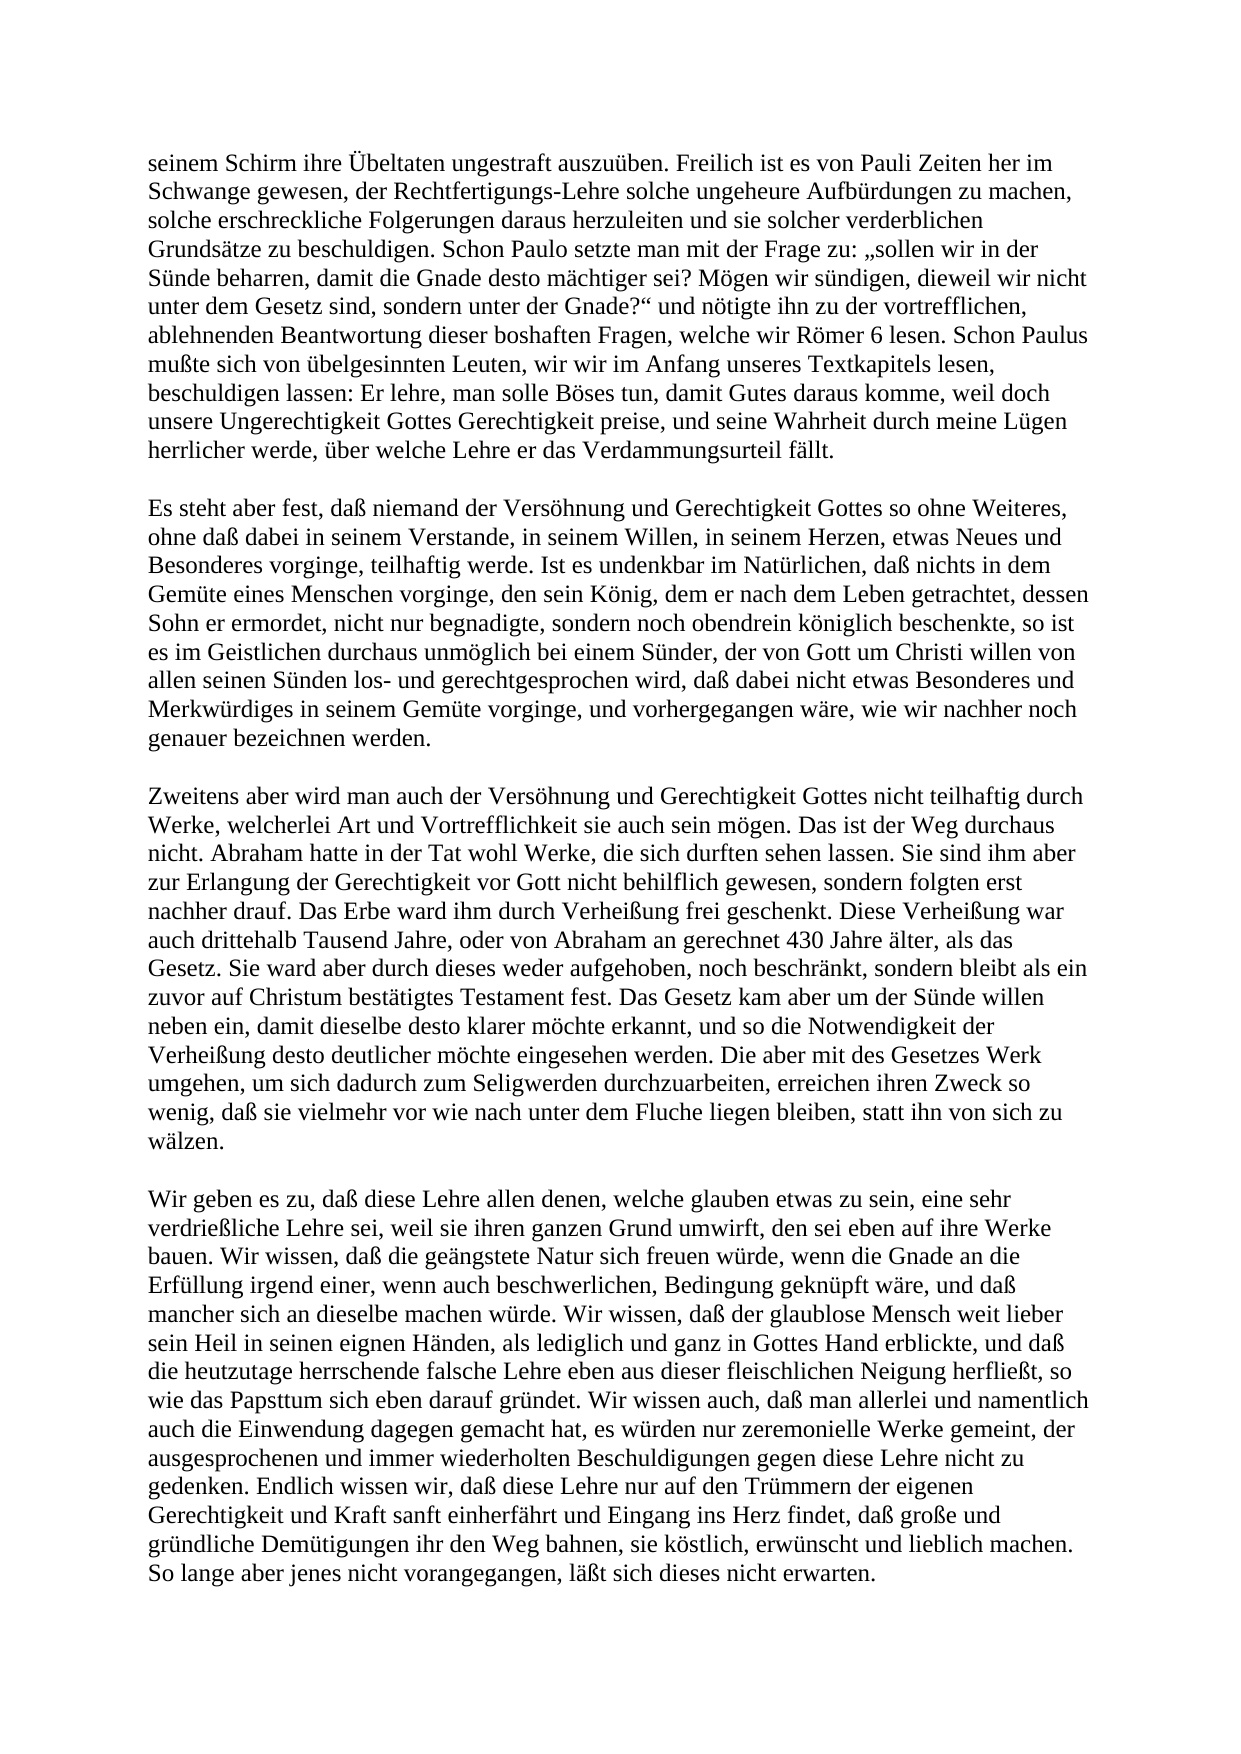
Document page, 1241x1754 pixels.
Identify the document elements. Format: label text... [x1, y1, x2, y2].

text seinem Schirm ihre Übeltaten ungestraft auszuüben. Freilich ist es von Pauli Zeiten her im Schwange gewesen, der Rechtfertigungs-Lehre solche ungeheure Aufbürdungen zu machen, solche erschreckliche Folgerungen daraus herzuleiten und sie solcher verderblichen Grundsätze zu beschuldigen. Schon Paulo setzte man mit der Frage zu: „sollen wir in der Sünde beharren, damit die Gnade desto mächtiger sei? Mögen wir sündigen, dieweil wir nicht unter dem Gesetz sind, sondern unter der Gnade?“ und nötigte ihn zu der vortrefflichen, ablehnenden Beantwortung dieser boshaften Fragen, welche wir Römer 6 lesen. Schon Paulus mußte sich von übelgesinnten Leuten, wir wir im Anfang unseres Textkapitels lesen, beschuldigen lassen: Er lehre, man solle Böses tun, damit Gutes daraus komme, weil doch unsere Ungerechtigkeit Gottes Gerechtigkeit preise, und seine Wahrheit durch meine Lügen herrlicher werde, über welche Lehre er das Verdammungsurteil fällt. [148, 148, 1093, 464]
text Wir geben es zu, daß diese Lehre allen denen, welche glauben etwas zu sein, eine sehr verdrießliche Lehre sei, weil sie ihren ganzen Grund umwirft, den sei eben auf ihre Werke bauen. Wir wissen, daß die geängstete Natur sich freuen würde, wenn die Gnade an die Erfüllung irgend einer, wenn auch beschwerlichen, Bedingung geknüpft wäre, und daß mancher sich an dieselbe machen würde. Wir wissen, daß der glaublose Mensch weit lieber sein Heil in seinen eignen Händen, als lediglich und ganz in Gottes Hand erblickte, und daß die heutzutage herrschende falsche Lehre eben aus dieser fleischlichen Neigung herfließt, so wie das Papsttum sich eben darauf gründet. Wir wissen auch, daß man allerlei und namentlich auch die Einwendung dagegen gemacht hat, es würden nur zeremonielle Werke gemeint, der ausgesprochenen und immer wiederholten Beschuldigungen gegen diese Lehre nicht zu gedenken. Endlich wissen wir, daß diese Lehre nur auf den Trümmern der eigenen Gerechtigkeit und Kraft sanft einherfährt und Eingang ins Herz findet, daß große und gründliche Demütigungen ihr den Weg bahnen, sie köstlich, erwünscht und lieblich machen. So lange aber jenes nicht vorangegangen, läßt sich dieses nicht erwarten. [148, 1184, 1093, 1586]
text Es steht aber fest, daß niemand der Versöhnung und Gerechtigkeit Gottes so ohne Weiteres, ohne daß dabei in seinem Verstande, in seinem Willen, in seinem Herzen, etwas Neues und Besonderes vorginge, teilhaftig werde. Ist es undenkbar im Natürlichen, daß nichts in dem Gemüte eines Menschen vorginge, den sein König, dem er nach dem Leben getrachtet, dessen Sohn er ermordet, nicht nur begnadigte, sondern noch obendrein königlich beschenkte, so ist es im Geistlichen durchaus unmöglich bei einem Sünder, der von Gott um Christi willen von allen seinen Sünden los- und gerechtgesprochen wird, daß dabei nicht etwas Besonderes und Merkwürdiges in seinem Gemüte vorginge, und vorhergegangen wäre, wie wir nachher noch genauer bezeichnen werden. [148, 493, 1093, 752]
text Zweitens aber wird man auch der Versöhnung und Gerechtigkeit Gottes nicht teilhaftig durch Werke, welcherlei Art und Vortrefflichkeit sie auch sein mögen. Das ist der Weg durchaus nicht. Abraham hatte in der Tat wohl Werke, die sich durften sehen lassen. Sie sind ihm aber zur Erlangung der Gerechtigkeit vor Gott nicht behilflich gewesen, sondern folgten erst nachher drauf. Das Erbe ward ihm durch Verheißung frei geschenkt. Diese Verheißung war auch drittehalb Tausend Jahre, oder von Abraham an gerechnet 430 Jahre älter, als das Gesetz. Sie ward aber durch dieses weder aufgehoben, noch beschränkt, sondern bleibt als ein zuvor auf Christum bestätigtes Testament fest. Das Gesetz kam aber um der Sünde willen neben ein, damit dieselbe desto klarer möchte erkannt, und so die Notwendigkeit der Verheißung desto deutlicher möchte eingesehen werden. Die aber mit des Gesetzes Werk umgehen, um sich dadurch zum Seligwerden durchzuarbeiten, erreichen ihren Zweck so wenig, daß sie vielmehr vor wie nach unter dem Fluche liegen bleiben, statt ihn von sich zu wälzen. [148, 781, 1093, 1155]
